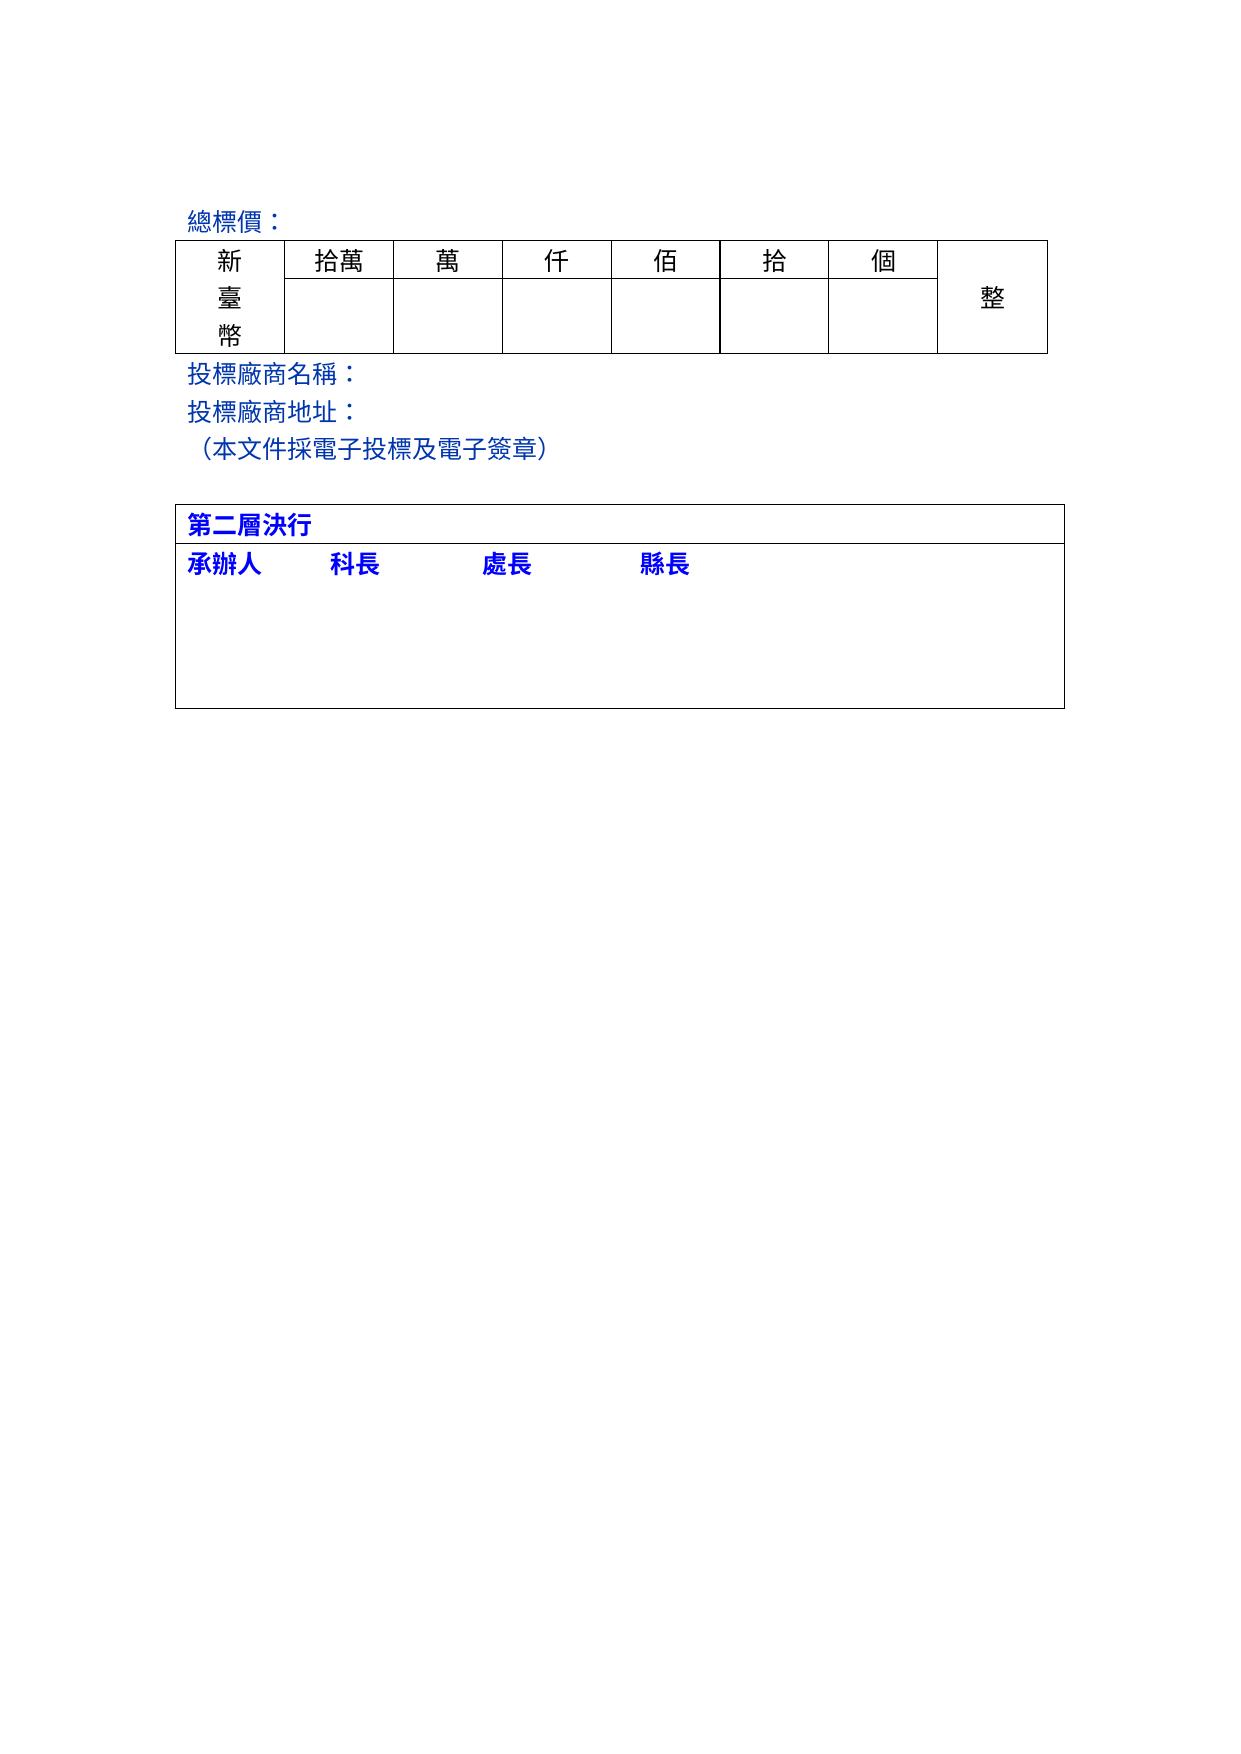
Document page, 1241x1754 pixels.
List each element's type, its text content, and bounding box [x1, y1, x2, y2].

table_cell [612, 279, 719, 353]
text 總標價： [187, 202, 1053, 239]
table_cell [829, 279, 937, 353]
table_cell [503, 279, 611, 353]
table_header 仟 [503, 241, 611, 278]
table_header 拾萬 [285, 241, 393, 278]
table_cell 承辦人 科長 處長 縣長 [176, 544, 1064, 708]
table_cell [394, 279, 502, 353]
table_cell [285, 279, 393, 353]
table_header 整 [938, 241, 1047, 353]
table_header 新 臺 幣 [176, 241, 284, 353]
text 投標廠商名稱： 投標廠商地址： （本文件採電子投標及電子簽章） [187, 354, 1053, 467]
table_header 拾 [721, 241, 828, 278]
table_header 萬 [394, 241, 502, 278]
table_header 個 [829, 241, 937, 278]
table_header 第二層決行 [176, 505, 1064, 543]
table_header 佰 [612, 241, 719, 278]
table_cell [721, 279, 828, 353]
